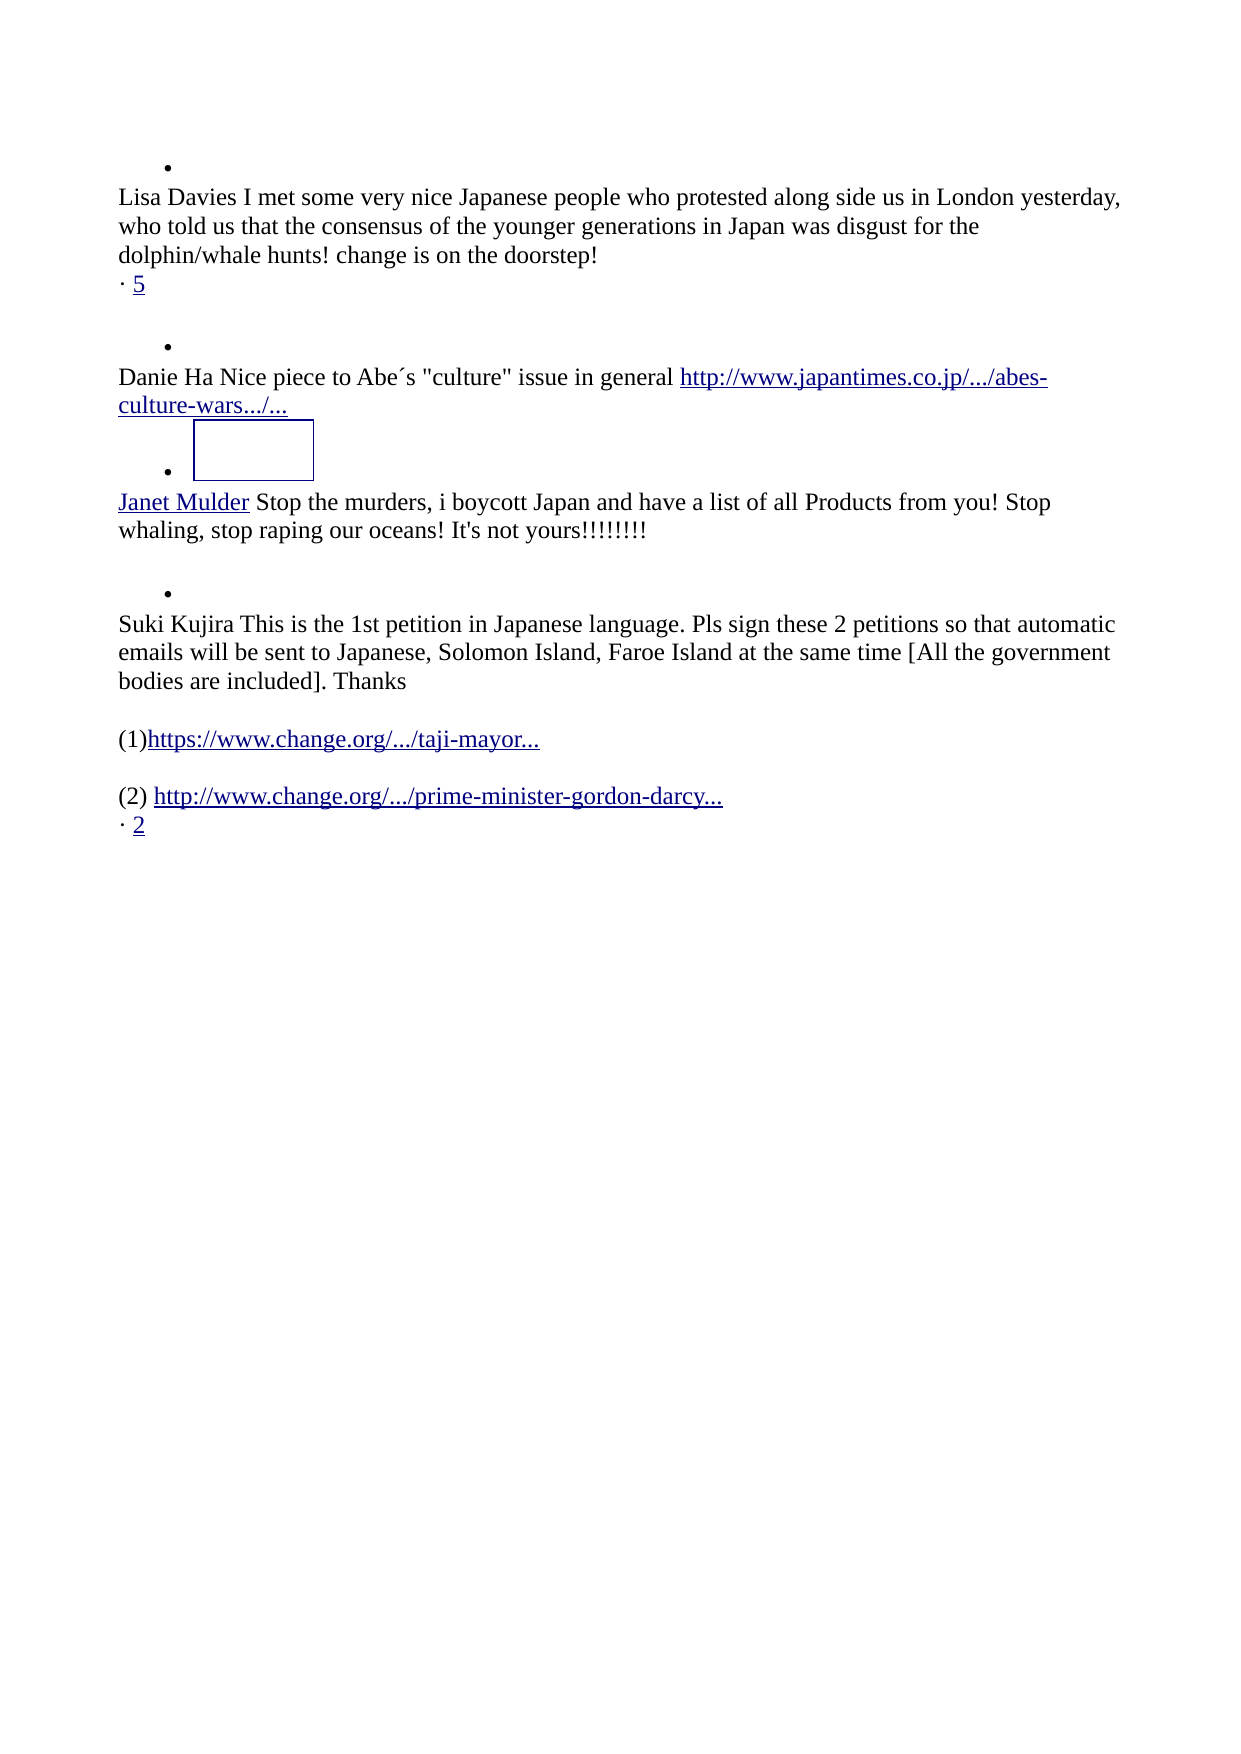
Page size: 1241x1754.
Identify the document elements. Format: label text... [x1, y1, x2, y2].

text · 2 [118, 810, 1122, 839]
text Janet Mulder Stop the murders, i boycott Japan and have a list of all Products from you! Stop whaling, stop raping our oceans! It's not yours!!!!!!!! [118, 487, 1122, 544]
text Suki Kujira This is the 1st petition in Japanese language. Pls sign these 2 petitions so that automatic emails will be sent to Japanese, Solomon Island, Faroe Island at the same time [All the government bodies are included]. Thanks (1)https://www.change.org/.../taji-mayor... (2) http://www.change.org/.../prime-minister-gordon-darcy... [118, 609, 1122, 810]
text Lisa Davies I met some very nice Japanese people who protested along side us in London yesterday, who told us that the consensus of the younger generations in Japan was disgust for the dolphin/whale hunts! change is on the doorstep! [118, 182, 1122, 269]
text · 5 [118, 269, 1122, 297]
text Danie Ha Nice piece to Abe´s "culture" issue in general http://www.japantimes.co.jp/.../abes-culture-wars.../... [118, 362, 1122, 419]
